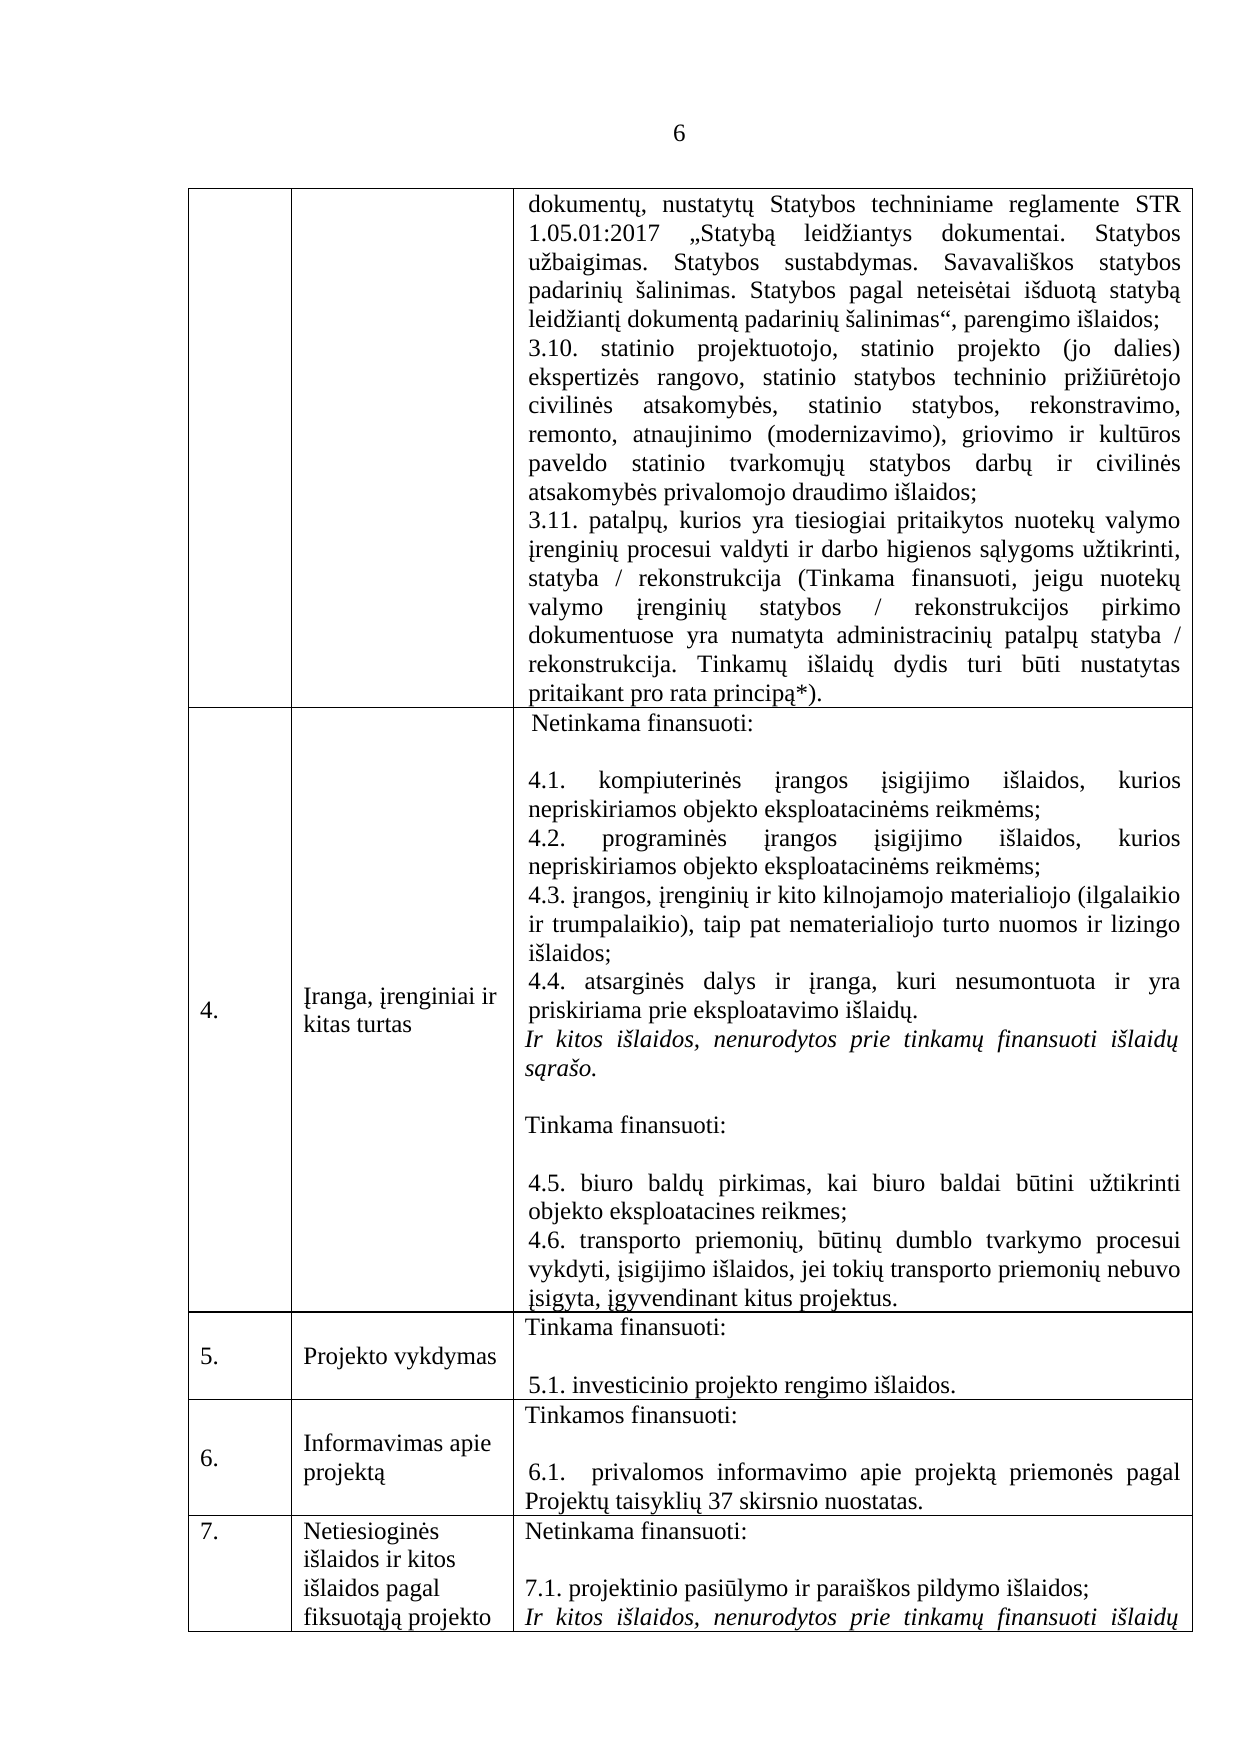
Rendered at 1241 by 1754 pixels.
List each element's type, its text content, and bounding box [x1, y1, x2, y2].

table_cell Netinkama finansuoti: 4.1. kompiuterinės įrangos įsigijimo išlaidos, kurios nepriskiriamos objekto eksploatacinėms reikmėms; 4.2. programinės įrangos įsigijimo išlaidos, kurios nepriskiriamos objekto eksploatacinėms reikmėms; 4.3. įrangos, įrenginių ir kito kilnojamojo materialiojo (ilgalaikio ir trumpalaikio), taip pat nematerialiojo turto nuomos ir lizingo išlaidos; 4.4. atsarginės dalys ir įranga, kuri nesumontuota ir yra priskiriama prie eksploatavimo išlaidų. Ir kitos išlaidos, nenurodytos prie tinkamų finansuoti išlaidų sąrašo. Tinkama finansuoti: 4.5. biuro baldų pirkimas, kai biuro baldai būtini užtikrinti objekto eksploatacines reikmes; 4.6. transporto priemonių, būtinų dumblo tvarkymo procesui vykdyti, įsigijimo išlaidos, jei tokių transporto priemonių nebuvo įsigyta, įgyvendinant kitus projektus. [514, 708, 1192, 1311]
table_cell 7. [189, 1516, 291, 1631]
table_cell 6. [189, 1400, 291, 1515]
table_cell 4. [189, 708, 291, 1311]
table_cell dokumentų, nustatytų Statybos techniniame reglamente STR 1.05.01:2017 „Statybą leidžiantys dokumentai. Statybos užbaigimas. Statybos sustabdymas. Savavališkos statybos padarinių šalinimas. Statybos pagal neteisėtai išduotą statybą leidžiantį dokumentą padarinių šalinimas“, parengimo išlaidos; 3.10. statinio projektuotojo, statinio projekto (jo dalies) ekspertizės rangovo, statinio statybos techninio prižiūrėtojo civilinės atsakomybės, statinio statybos, rekonstravimo, remonto, atnaujinimo (modernizavimo), griovimo ir kultūros paveldo statinio tvarkomųjų statybos darbų ir civilinės atsakomybės privalomojo draudimo išlaidos; 3.11. patalpų, kurios yra tiesiogiai pritaikytos nuotekų valymo įrenginių procesui valdyti ir darbo higienos sąlygoms užtikrinti, statyba / rekonstrukcija (Tinkama finansuoti, jeigu nuotekų valymo įrenginių statybos / rekonstrukcijos pirkimo dokumentuose yra numatyta administracinių patalpų statyba / rekonstrukcija. Tinkamų išlaidų dydis turi būti nustatytas pritaikant pro rata principą*). [514, 189, 1192, 707]
table_cell Projekto vykdymas [292, 1313, 513, 1399]
table_cell [189, 189, 291, 707]
table_cell Netiesioginės išlaidos ir kitos išlaidos pagal fiksuotąją projekto [292, 1516, 513, 1631]
table_cell [292, 189, 513, 707]
table_cell Tinkamos finansuoti: 6.1. privalomos informavimo apie projektą priemonės pagal Projektų taisyklių 37 skirsnio nuostatas. [514, 1400, 1192, 1515]
table_cell Įranga, įrenginiai ir kitas turtas [292, 708, 513, 1311]
table_cell 5. [189, 1313, 291, 1399]
table_cell Tinkama finansuoti: 5.1. investicinio projekto rengimo išlaidos. [514, 1313, 1192, 1399]
table_cell Netinkama finansuoti: 7.1. projektinio pasiūlymo ir paraiškos pildymo išlaidos; Ir kitos išlaidos, nenurodytos prie tinkamų finansuoti išlaidų [514, 1516, 1192, 1631]
table_cell Informavimas apie projektą [292, 1400, 513, 1515]
